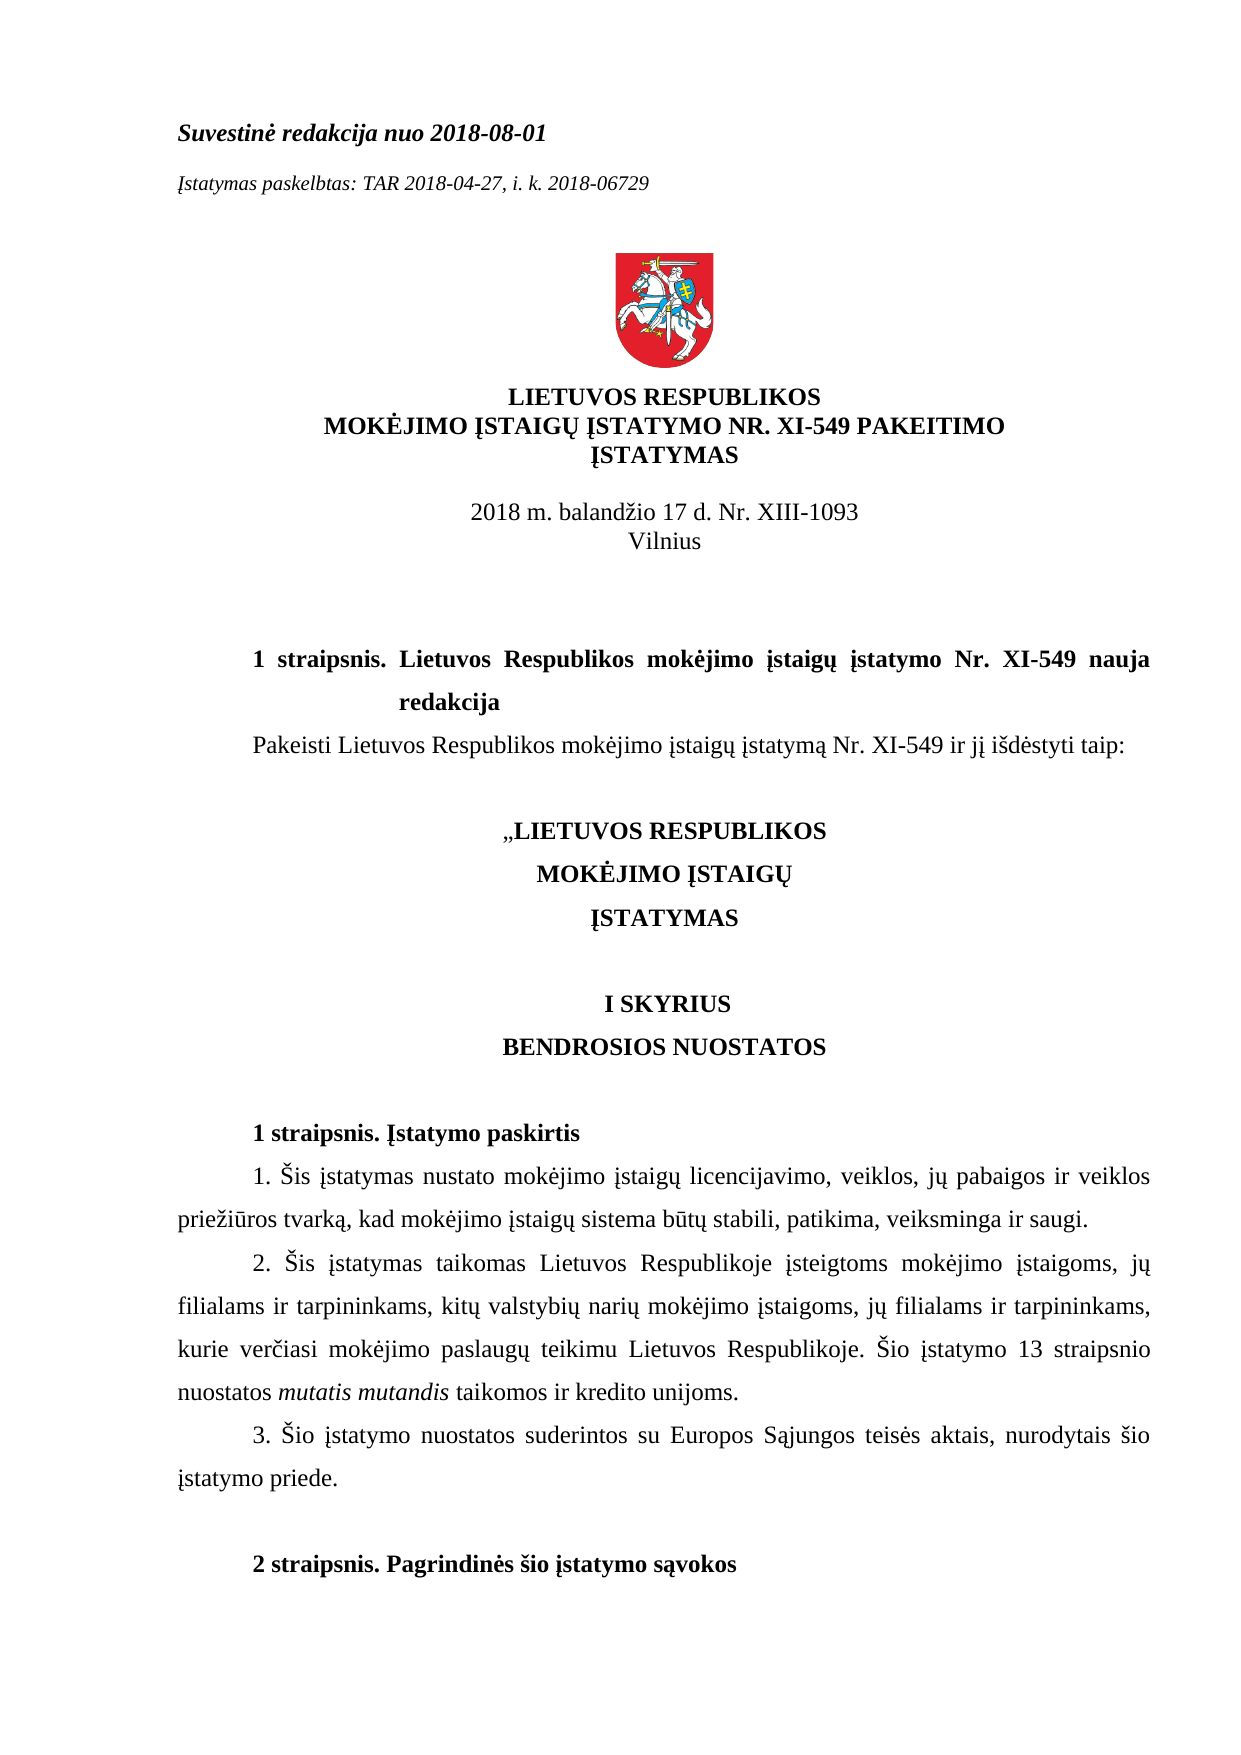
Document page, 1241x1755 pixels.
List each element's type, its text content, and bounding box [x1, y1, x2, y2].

text MOKĖJIMO ĮSTAIGŲ ĮSTATYMO NR. XI-549 PAKEITIMO [177, 411, 1152, 440]
text ĮSTATYMAS [177, 903, 1152, 931]
text Pakeisti Lietuvos Respublikos mokėjimo įstaigų įstatymą Nr. XI-549 ir jį išdėstyti taip: [177, 730, 1152, 759]
text BENDROSIOS NUOSTATOS [177, 1032, 1152, 1061]
text 1 straipsnis. Lietuvos Respublikos mokėjimo įstaigų įstatymo Nr. XI-549 nauja redakcija [252, 644, 1152, 716]
text Įstatymas paskelbtas: TAR 2018-04-27, i. k. 2018-06729 [177, 171, 1152, 195]
text ĮSTATYMAS [177, 440, 1152, 468]
text 1. Šis įstatymas nustato mokėjimo įstaigų licencijavimo, veiklos, jų pabaigos ir veiklos priežiūros tvarką, kad mokėjimo įstaigų sistema būtų stabili, patikima, veiksminga ir saugi. [177, 1161, 1152, 1233]
text 3. Šio įstatymo nuostatos suderintos su Europos Sąjungos teisės aktais, nurodytais šio įstatymo priede. [177, 1420, 1152, 1492]
text LIETUVOS RESPUBLIKOS [177, 382, 1152, 411]
text 1 straipsnis. Įstatymo paskirtis [177, 1118, 1152, 1147]
text I SKYRIUS [177, 989, 1152, 1018]
text 2 straipsnis. Pagrindinės šio įstatymo sąvokos [177, 1549, 1152, 1578]
text MOKĖJIMO ĮSTAIGŲ [177, 859, 1152, 888]
text Vilnius [177, 526, 1152, 555]
text 2. Šis įstatymas taikomas Lietuvos Respublikoje įsteigtoms mokėjimo įstaigoms, jų filialams ir tarpininkams, kitų valstybių narių mokėjimo įstaigoms, jų filialams ir tarpininkams, kurie verčiasi mokėjimo paslaugų teikimu Lietuvos Respublikoje. Šio įstatymo 13 straipsnio nuostatos mutatis mutandis taikomos ir kredito unijoms. [177, 1248, 1152, 1406]
text 2018 m. balandžio 17 d. Nr. XIII-1093 [177, 497, 1152, 526]
text Suvestinė redakcija nuo 2018-08-01 [177, 118, 1152, 147]
text „LIETUVOS RESPUBLIKOS [177, 816, 1152, 845]
